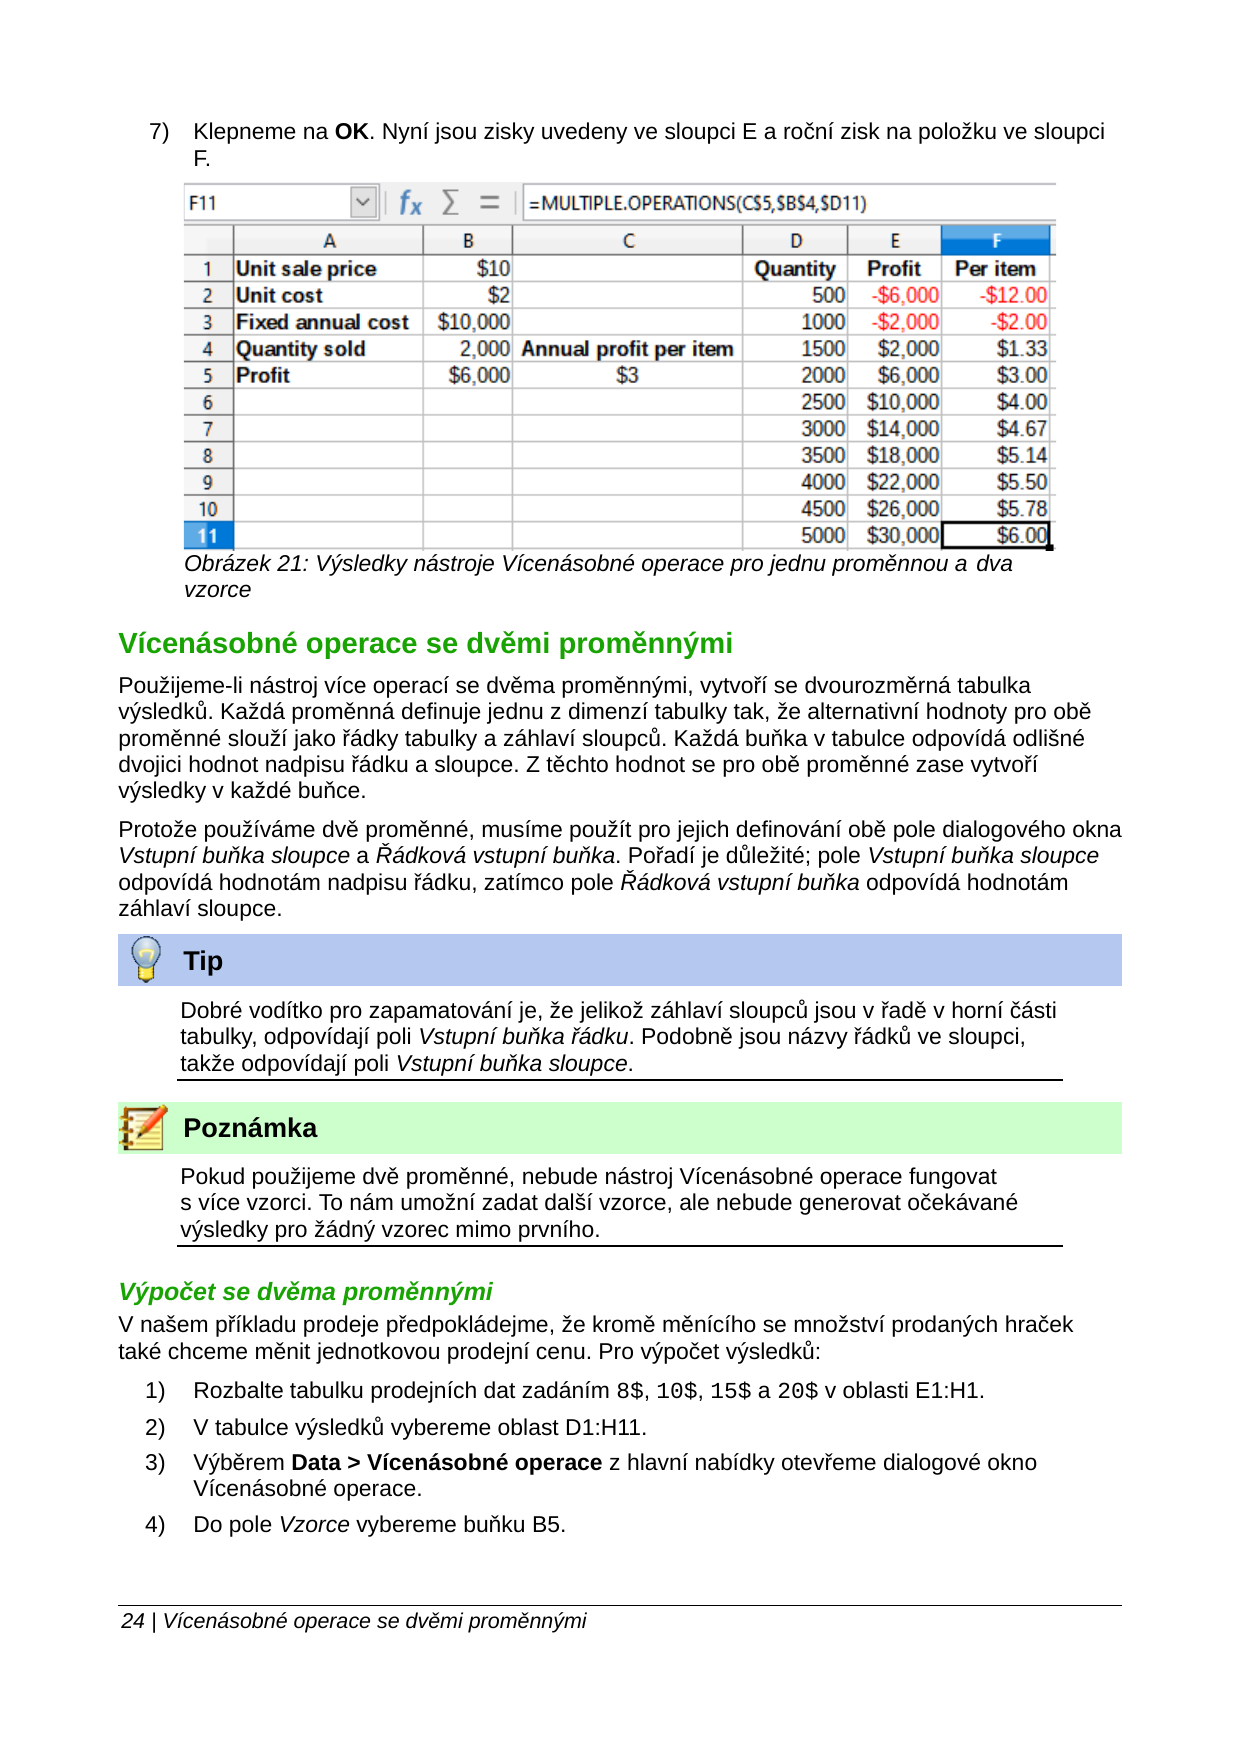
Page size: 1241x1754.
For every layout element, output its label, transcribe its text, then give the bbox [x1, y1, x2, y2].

subtitle Tip [170, 934, 1122, 986]
list V tabulce výsledků vybereme oblast D1:H11. [165, 1414, 1122, 1440]
subtitle Výpočet se dvěma proměnnými [118, 1277, 1063, 1305]
text Obrázek 21: Výsledky nástroje Vícenásobné operace pro jednu proměnnou a dva vzorce [184, 551, 1056, 603]
list Výběrem Data > Vícenásobné operace z hlavní nabídky otevřeme dialogové okno Vícenásobné operace. [165, 1449, 1122, 1502]
picture [119, 934, 170, 986]
text Pokud použijeme dvě proměnné, nebude nástroj Vícenásobné operace fungovat s více vzorci. To nám umožní zadat další vzorce, ale nebude generovat očekávané výsledky pro žádný vzorec mimo prvního. [177, 1160, 1063, 1245]
picture [119, 1103, 170, 1154]
list Klepneme na OK. Nyní jsou zisky uvedeny ve sloupci E a roční zisk na položku ve sloupci F. [169, 118, 1122, 171]
subtitle Vícenásobné operace se dvěmi proměnnými [118, 626, 1122, 660]
list Rozbalte tabulku prodejních dat zadáním 8$, 10$, 15$ a 20$ v oblasti E1:H1. [165, 1377, 1122, 1405]
list Do pole Vzorce vybereme buňku B5. [165, 1511, 1122, 1537]
text Protože používáme dvě proměnné, musíme použít pro jejich definování obě pole dialogového okna Vstupní buňka sloupce a Řádková vstupní buňka. Pořadí je důležité; pole Vstupní buňka sloupce odpovídá hodnotám nadpisu řádku, zatímco pole Řádková vstupní buňka odpovídá hodnotám záhlaví sloupce. [118, 816, 1122, 921]
picture [183, 182, 1057, 551]
text Použijeme-li nástroj více operací se dvěma proměnnými, vytvoří se dvourozměrná tabulka výsledků. Každá proměnná definuje jednu z dimenzí tabulky tak, že alternativní hodnoty pro obě proměnné slouží jako řádky tabulky a záhlaví sloupců. Každá buňka v tabulce odpovídá odlišné dvojici hodnot nadpisu řádku a sloupce. Z těchto hodnot se pro obě proměnné zase vytvoří výsledky v každé buňce. [118, 672, 1122, 803]
text Dobré vodítko pro zapamatování je, že jelikož záhlaví sloupců jsou v řadě v horní části tabulky, odpovídají poli Vstupní buňka řádku. Podobně jsou názvy řádků ve sloupci, takže odpovídají poli Vstupní buňka sloupce. [177, 994, 1063, 1079]
subtitle Poznámka [118, 1102, 1122, 1154]
text V našem příkladu prodeje předpokládejme, že kromě měnícího se množství prodaných hraček také chceme měnit jednotkovou prodejní cenu. Pro výpočet výsledků: [118, 1311, 1122, 1364]
